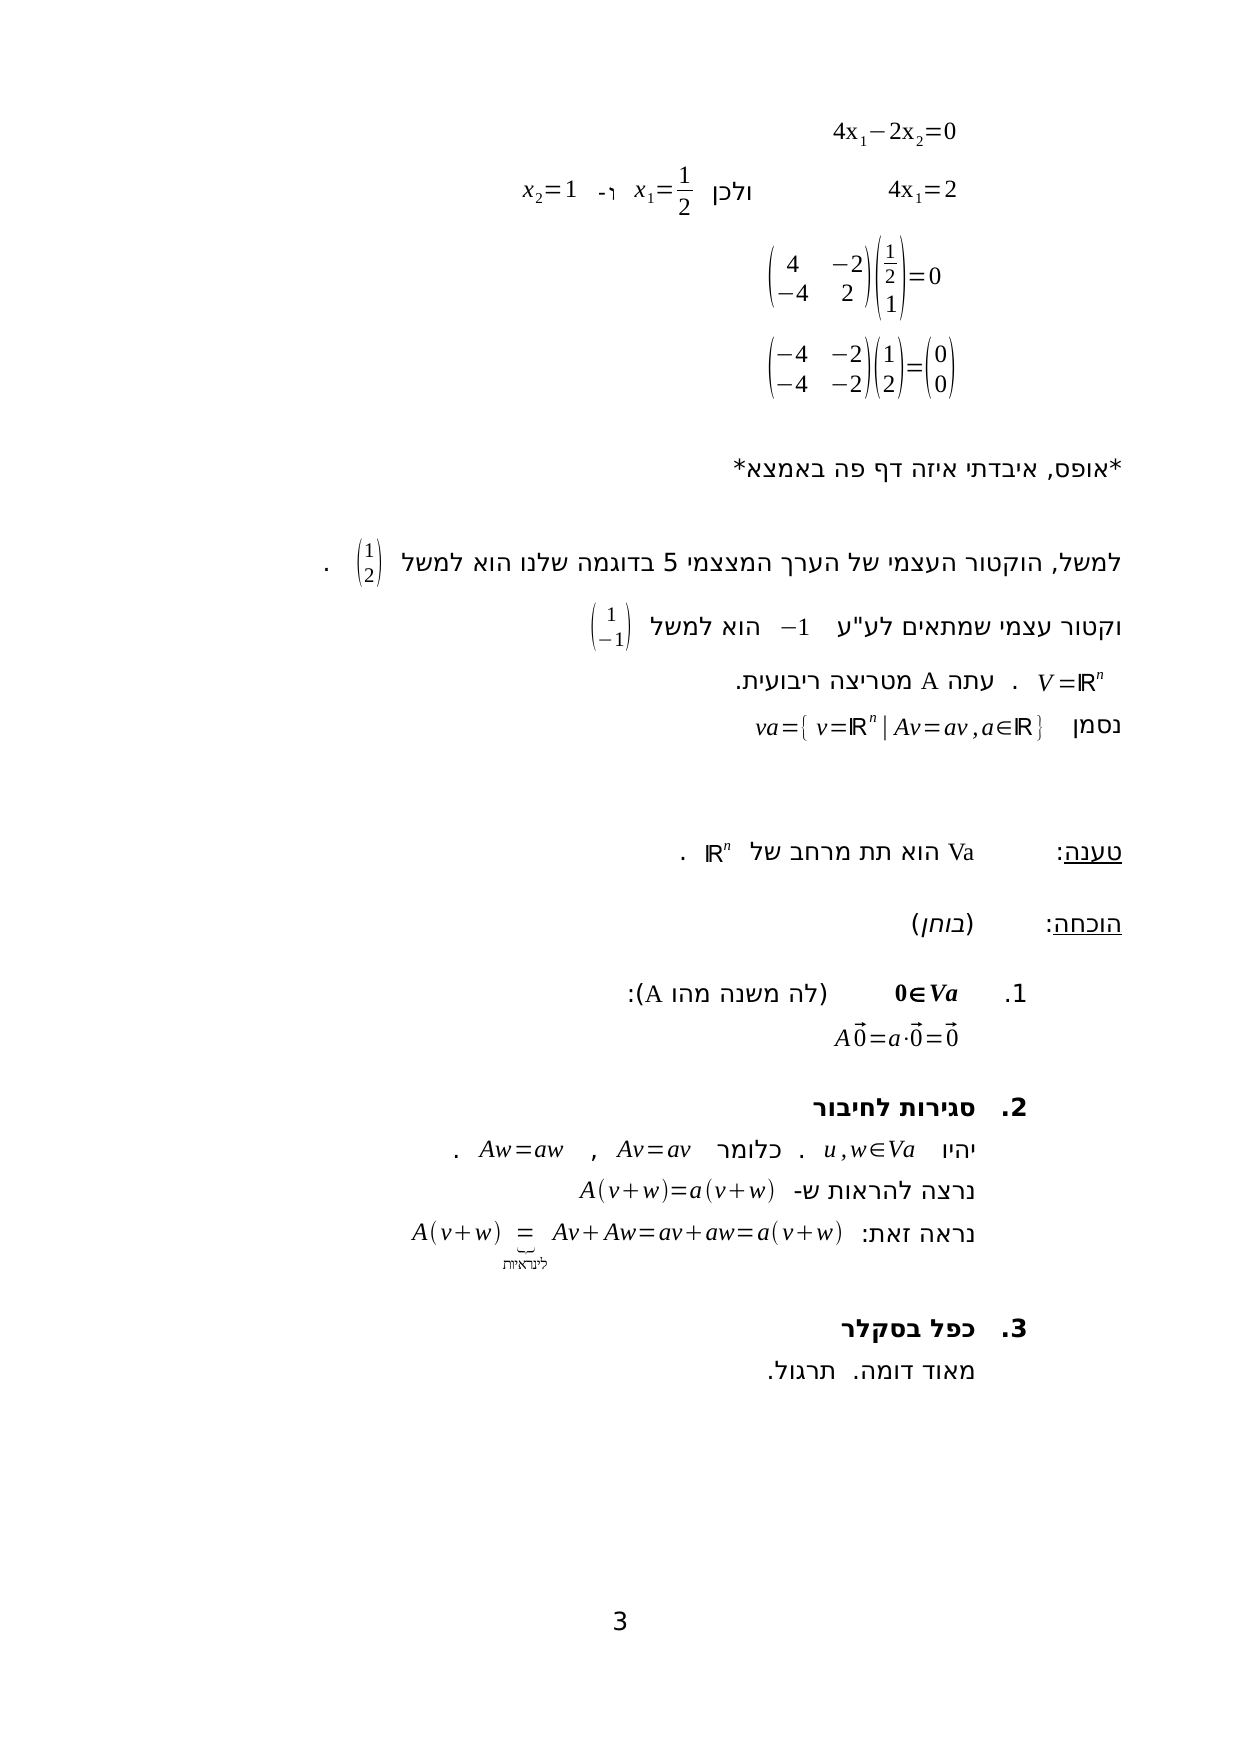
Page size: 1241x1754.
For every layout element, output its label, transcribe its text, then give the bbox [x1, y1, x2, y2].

list סגירות לחיבור [118, 1093, 1027, 1122]
list מאוד דומה. תרגול. [118, 1356, 1027, 1386]
list נראה זאת: [118, 1218, 1027, 1302]
text נסמן [118, 709, 1122, 741]
list נרצה להראות ש- [118, 1177, 1027, 1206]
text וקטור עצמי שמתאים לע"ע הוא למשל [118, 601, 1122, 653]
text הוכחה: (בוחן) [118, 909, 1122, 967]
text למשל, הוקטור העצמי של הערך המצצמי 5 בדוגמה שלנו הוא למשל . [118, 537, 1122, 589]
text . עתה A מטריצה ריבועית. [118, 665, 1122, 696]
list כפל בסקלר [118, 1315, 1027, 1344]
text ולכןו- [118, 162, 974, 221]
text טענה: Va הוא תת מרחב של. [118, 836, 1122, 896]
list יהיו . כלומר , . [118, 1135, 1027, 1164]
list (לה משנה מהו A): [118, 979, 1027, 1008]
text *אופס, איבדתי איזה דף פה באמצא* [118, 454, 1122, 483]
